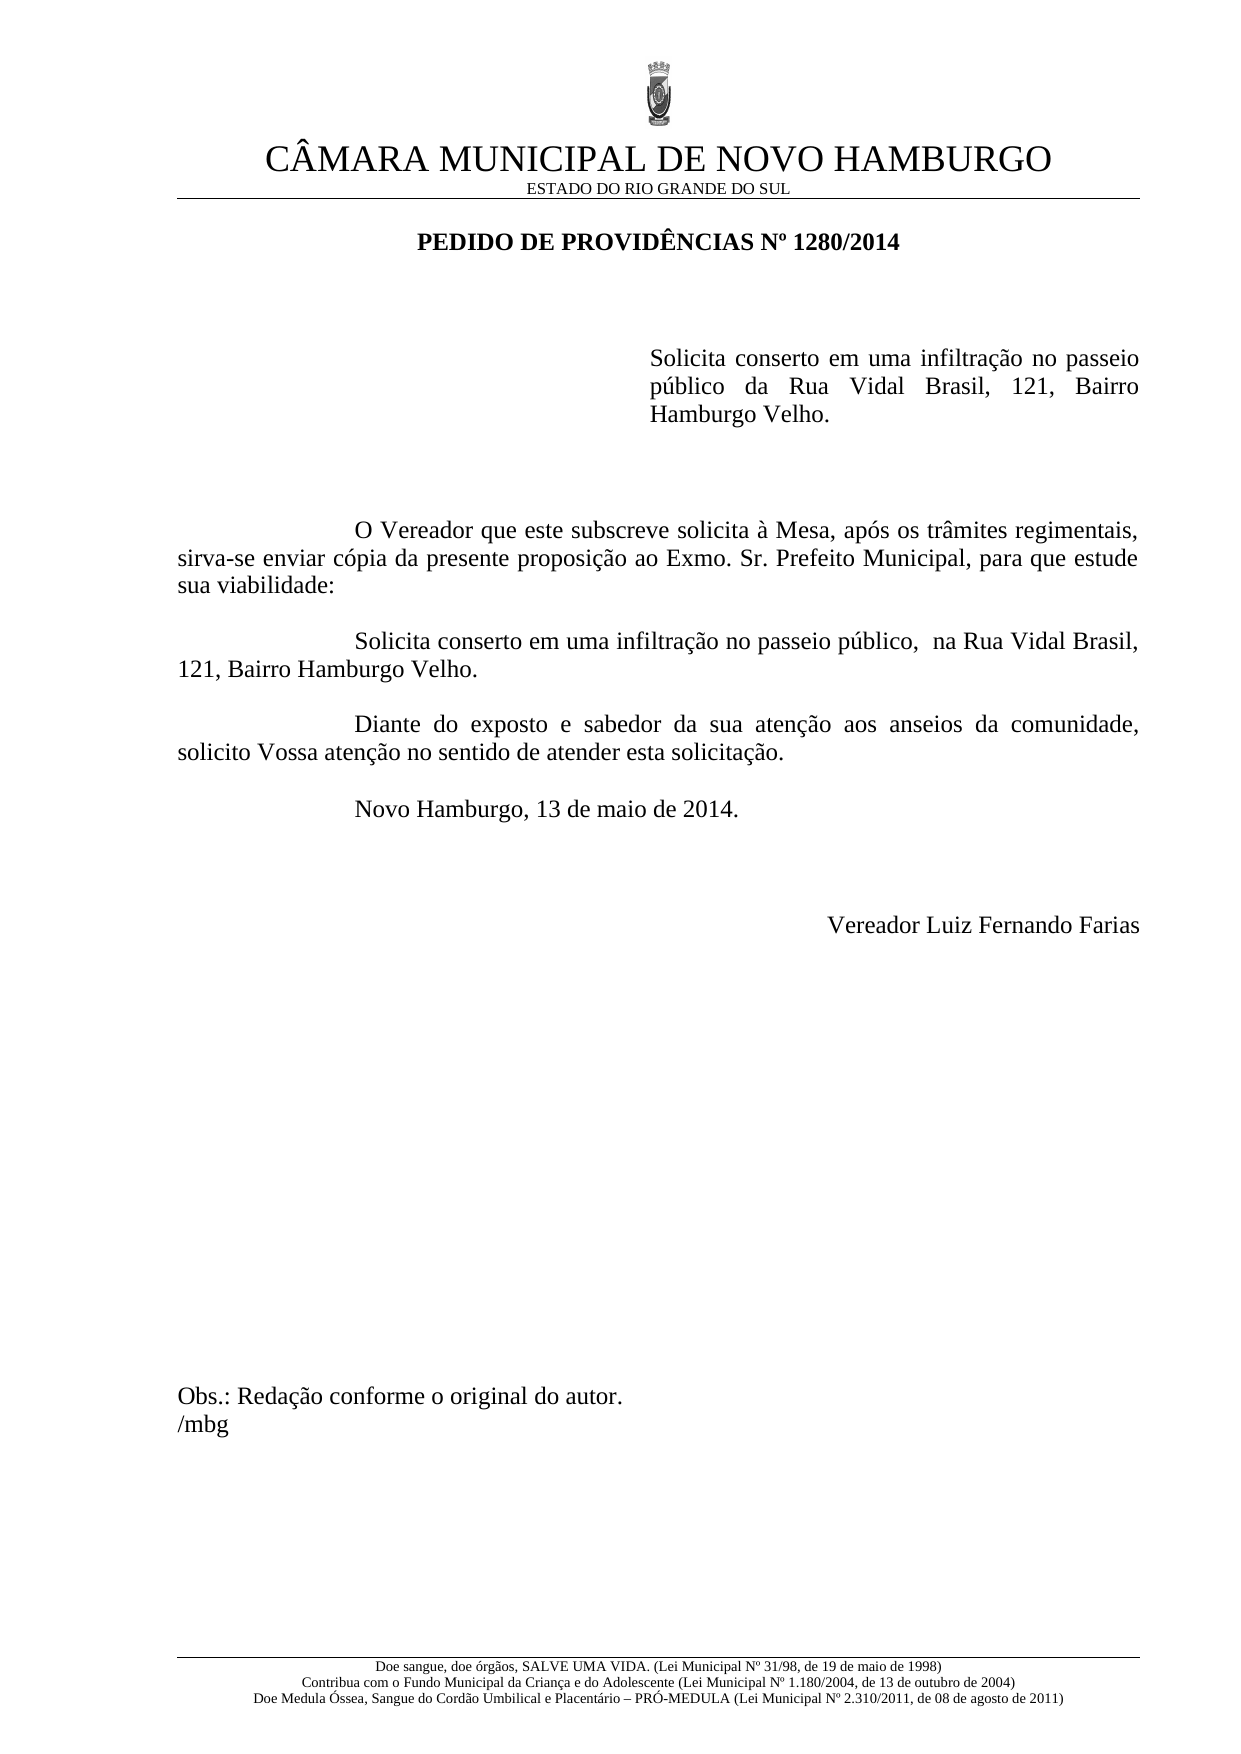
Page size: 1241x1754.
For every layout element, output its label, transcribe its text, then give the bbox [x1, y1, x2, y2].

text Solicita conserto em uma infiltração no passeio público da Rua Vidal Brasil, 121, Bairro Hamburgo Velho. [649, 344, 1140, 428]
text Vereador Luiz Fernando Farias [177, 911, 1140, 939]
text PEDIDO DE PROVIDÊNCIAS Nº 1280/2014 [177, 228, 1140, 256]
text Novo Hamburgo, 13 de maio de 2014. [177, 795, 1140, 823]
text Diante do exposto e sabedor da sua atenção aos anseios da comunidade, solicito Vossa atenção no sentido de atender esta solicitação. [177, 710, 1140, 766]
text Obs.: Redação conforme o original do autor. [177, 1382, 1140, 1410]
text O Vereador que este subscreve solicita à Mesa, após os trâmites regimentais, sirva-se enviar cópia da presente proposição ao Exmo. Sr. Prefeito Municipal, para que estude sua viabilidade: [177, 516, 1140, 599]
text /mbg [177, 1410, 1140, 1438]
text Solicita conserto em uma infiltração no passeio público, na Rua Vidal Brasil, 121, Bairro Hamburgo Velho. [177, 627, 1140, 682]
